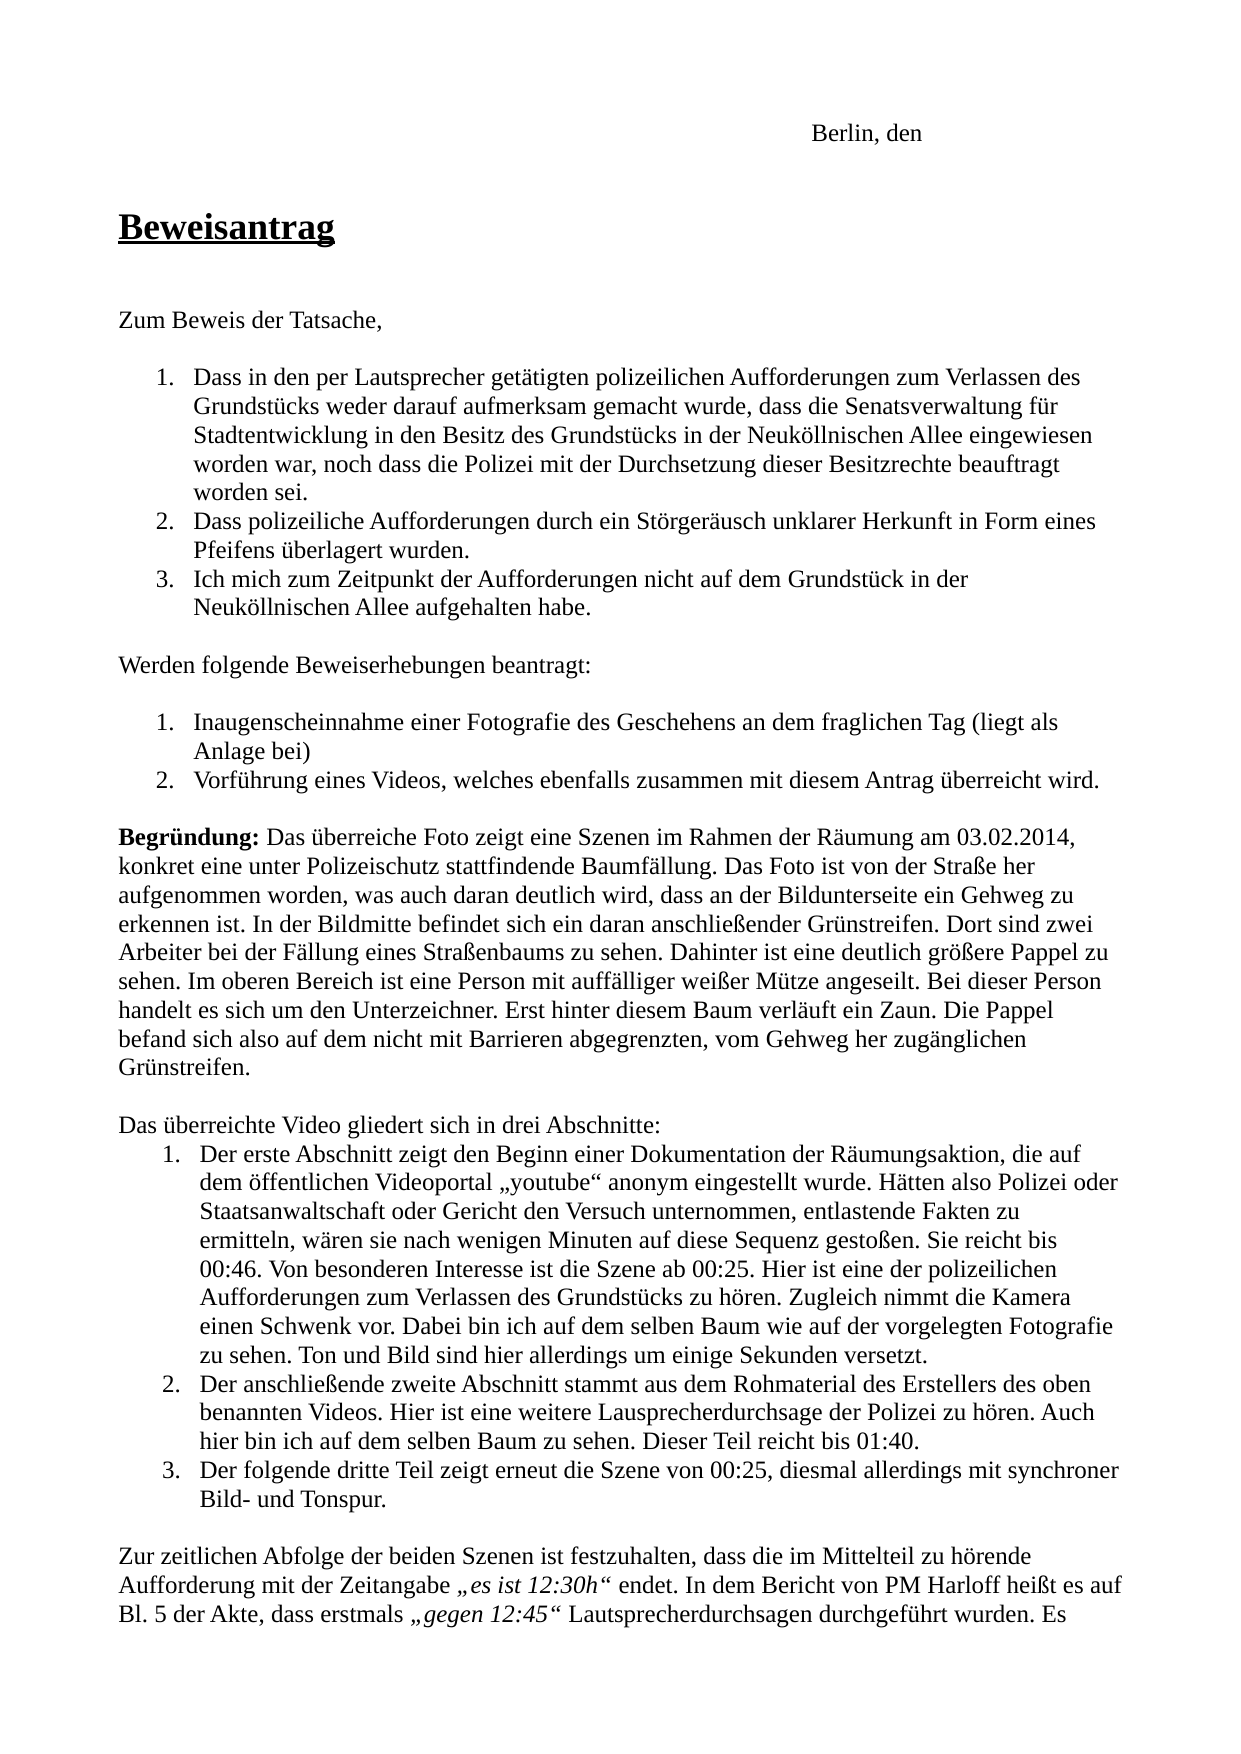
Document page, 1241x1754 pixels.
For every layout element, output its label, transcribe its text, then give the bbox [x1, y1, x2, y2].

list Inaugenscheinnahme einer Fotografie des Geschehens an dem fraglichen Tag (liegt als Anlage bei) [156, 707, 1122, 765]
text Beweisantrag [118, 204, 1122, 247]
text Begründung: Das überreiche Foto zeigt eine Szenen im Rahmen der Räumung am 03.02.2014, konkret eine unter Polizeischutz stattfindende Baumfällung. Das Foto ist von der Straße her aufgenommen worden, was auch daran deutlich wird, dass an der Bildunterseite ein Gehweg zu erkennen ist. In der Bildmitte befindet sich ein daran anschließender Grünstreifen. Dort sind zwei Arbeiter bei der Fällung eines Straßenbaums zu sehen. Dahinter ist eine deutlich größere Pappel zu sehen. Im oberen Bereich ist eine Person mit auffälliger weißer Mütze angeseilt. Bei dieser Person handelt es sich um den Unterzeichner. Erst hinter diesem Baum verläuft ein Zaun. Die Pappel befand sich also auf dem nicht mit Barrieren abgegrenzten, vom Gehweg her zugänglichen Grünstreifen. [118, 822, 1122, 1081]
text Das überreichte Video gliedert sich in drei Abschnitte: [118, 1110, 1122, 1139]
text Berlin, den [118, 118, 1122, 147]
list Vorführung eines Videos, welches ebenfalls zusammen mit diesem Antrag überreicht wird. [156, 765, 1122, 794]
text Werden folgende Beweiserhebungen beantragt: [118, 650, 1122, 679]
list Dass in den per Lautsprecher getätigten polizeilichen Aufforderungen zum Verlassen des Grundstücks weder darauf aufmerksam gemacht wurde, dass die Senatsverwaltung für Stadtentwicklung in den Besitz des Grundstücks in der Neuköllnischen Allee eingewiesen worden war, noch dass die Polizei mit der Durchsetzung dieser Besitzrechte beauftragt worden sei. [156, 362, 1122, 506]
text Zur zeitlichen Abfolge der beiden Szenen ist festzuhalten, dass die im Mittelteil zu hörende Aufforderung mit der Zeitangabe „es ist 12:30h“ endet. In dem Bericht von PM Harloff heißt es auf Bl. 5 der Akte, dass erstmals „gegen 12:45“ Lautsprecherdurchsagen durchgeführt wurden. Es [118, 1541, 1122, 1627]
list Der anschließende zweite Abschnitt stammt aus dem Rohmaterial des Erstellers des oben benannten Videos. Hier ist eine weitere Lausprecherdurchsage der Polizei zu hören. Auch hier bin ich auf dem selben Baum zu sehen. Dieser Teil reicht bis 01:40. [162, 1369, 1122, 1455]
list Der folgende dritte Teil zeigt erneut die Szene von 00:25, diesmal allerdings mit synchroner Bild- und Tonspur. [162, 1455, 1122, 1512]
text Zum Beweis der Tatsache, [118, 305, 1122, 334]
list Der erste Abschnitt zeigt den Beginn einer Dokumentation der Räumungsaktion, die auf dem öffentlichen Videoportal „youtube“ anonym eingestellt wurde. Hätten also Polizei oder Staatsanwaltschaft oder Gericht den Versuch unternommen, entlastende Fakten zu ermitteln, wären sie nach wenigen Minuten auf diese Sequenz gestoßen. Sie reicht bis 00:46. Von besonderen Interesse ist die Szene ab 00:25. Hier ist eine der polizeilichen Aufforderungen zum Verlassen des Grundstücks zu hören. Zugleich nimmt die Kamera einen Schwenk vor. Dabei bin ich auf dem selben Baum wie auf der vorgelegten Fotografie zu sehen. Ton und Bild sind hier allerdings um einige Sekunden versetzt. [162, 1139, 1122, 1369]
list Dass polizeiliche Aufforderungen durch ein Störgeräusch unklarer Herkunft in Form eines Pfeifens überlagert wurden. [156, 506, 1122, 564]
list Ich mich zum Zeitpunkt der Aufforderungen nicht auf dem Grundstück in der Neuköllnischen Allee aufgehalten habe. [156, 564, 1122, 621]
